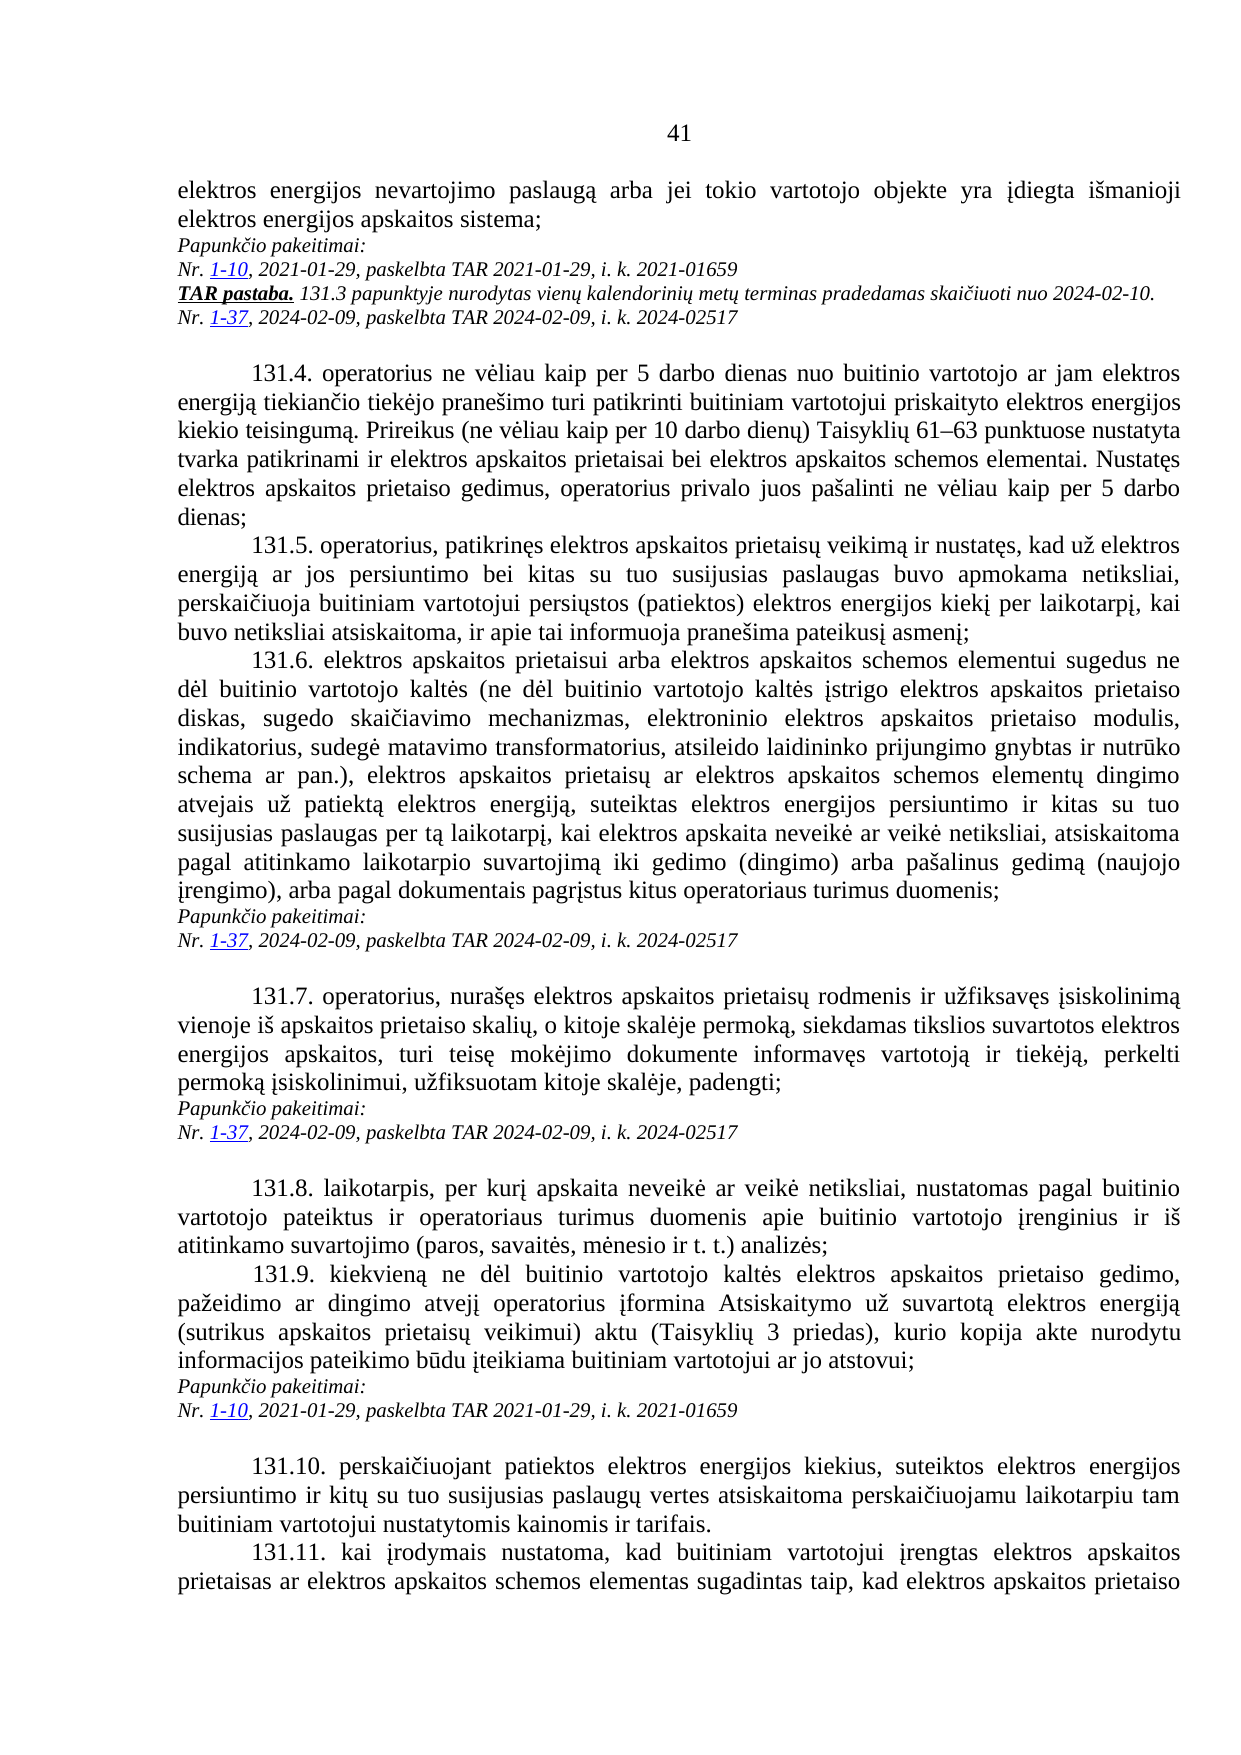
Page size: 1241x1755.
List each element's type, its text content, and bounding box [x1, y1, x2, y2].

text 131.10. perskaičiuojant patiektos elektros energijos kiekius, suteiktos elektros energijos persiuntimo ir kitų su tuo susijusias paslaugų vertes atsiskaitoma perskaičiuojamu laikotarpiu tam buitiniam vartotojui nustatytomis kainomis ir tarifais. [177, 1451, 1181, 1537]
text 131.11. kai įrodymais nustatoma, kad buitiniam vartotojui įrengtas elektros apskaitos prietaisas ar elektros apskaitos schemos elementas sugadintas taip, kad elektros apskaitos prietaiso [177, 1537, 1181, 1595]
text 131.9. kiekvieną ne dėl buitinio vartotojo kaltės elektros apskaitos prietaiso gedimo, pažeidimo ar dingimo atvejį operatorius įformina Atsiskaitymo už suvartotą elektros energiją (sutrikus apskaitos prietaisų veikimui) aktu (Taisyklių 3 priedas), kurio kopija akte nurodytu informacijos pateikimo būdu įteikiama buitiniam vartotojui ar jo atstovui; [177, 1259, 1181, 1374]
text Papunkčio pakeitimai: [177, 1096, 1181, 1120]
text Papunkčio pakeitimai: [177, 233, 1181, 257]
text Nr. 1-37, 2024-02-09, paskelbta TAR 2024-02-09, i. k. 2024-02517 [177, 305, 1181, 329]
text Papunkčio pakeitimai: [177, 904, 1181, 928]
text TAR pastaba. 131.3 papunktyje nurodytas vienų kalendorinių metų terminas pradedamas skaičiuoti nuo 2024-02-10. [177, 281, 1181, 305]
text Nr. 1-10, 2021-01-29, paskelbta TAR 2021-01-29, i. k. 2021-01659 [177, 257, 1181, 281]
text elektros energijos nevartojimo paslaugą arba jei tokio vartotojo objekte yra įdiegta išmanioji elektros energijos apskaitos sistema; [177, 176, 1181, 233]
text Nr. 1-37, 2024-02-09, paskelbta TAR 2024-02-09, i. k. 2024-02517 [177, 928, 1181, 952]
text Nr. 1-10, 2021-01-29, paskelbta TAR 2021-01-29, i. k. 2021-01659 [177, 1398, 1181, 1422]
text 131.6. elektros apskaitos prietaisui arba elektros apskaitos schemos elementui sugedus ne dėl buitinio vartotojo kaltės (ne dėl buitinio vartotojo kaltės įstrigo elektros apskaitos prietaiso diskas, sugedo skaičiavimo mechanizmas, elektroninio elektros apskaitos prietaiso modulis, indikatorius, sudegė matavimo transformatorius, atsileido laidininko prijungimo gnybtas ir nutrūko schema ar pan.), elektros apskaitos prietaisų ar elektros apskaitos schemos elementų dingimo atvejais už patiektą elektros energiją, suteiktas elektros energijos persiuntimo ir kitas su tuo susijusias paslaugas per tą laikotarpį, kai elektros apskaita neveikė ar veikė netiksliai, atsiskaitoma pagal atitinkamo laikotarpio suvartojimą iki gedimo (dingimo) arba pašalinus gedimą (naujojo įrengimo), arba pagal dokumentais pagrįstus kitus operatoriaus turimus duomenis; [177, 646, 1181, 904]
text Papunkčio pakeitimai: [177, 1374, 1181, 1398]
text 131.8. laikotarpis, per kurį apskaita neveikė ar veikė netiksliai, nustatomas pagal buitinio vartotojo pateiktus ir operatoriaus turimus duomenis apie buitinio vartotojo įrenginius ir iš atitinkamo suvartojimo (paros, savaitės, mėnesio ir t. t.) analizės; [177, 1173, 1181, 1259]
text 131.5. operatorius, patikrinęs elektros apskaitos prietaisų veikimą ir nustatęs, kad už elektros energiją ar jos persiuntimo bei kitas su tuo susijusias paslaugas buvo apmokama netiksliai, perskaičiuoja buitiniam vartotojui persiųstos (patiektos) elektros energijos kiekį per laikotarpį, kai buvo netiksliai atsiskaitoma, ir apie tai informuoja pranešima pateikusį asmenį; [177, 531, 1181, 646]
text Nr. 1-37, 2024-02-09, paskelbta TAR 2024-02-09, i. k. 2024-02517 [177, 1120, 1181, 1144]
text 131.7. operatorius, nurašęs elektros apskaitos prietaisų rodmenis ir užfiksavęs įsiskolinimą vienoje iš apskaitos prietaiso skalių, o kitoje skalėje permoką, siekdamas tikslios suvartotos elektros energijos apskaitos, turi teisę mokėjimo dokumente informavęs vartotoją ir tiekėją, perkelti permoką įsiskolinimui, užfiksuotam kitoje skalėje, padengti; [177, 981, 1181, 1096]
text 131.4. operatorius ne vėliau kaip per 5 darbo dienas nuo buitinio vartotojo ar jam elektros energiją tiekiančio tiekėjo pranešimo turi patikrinti buitiniam vartotojui priskaityto elektros energijos kiekio teisingumą. Prireikus (ne vėliau kaip per 10 darbo dienų) Taisyklių 61–63 punktuose nustatyta tvarka patikrinami ir elektros apskaitos prietaisai bei elektros apskaitos schemos elementai. Nustatęs elektros apskaitos prietaiso gedimus, operatorius privalo juos pašalinti ne vėliau kaip per 5 darbo dienas; [177, 358, 1181, 531]
